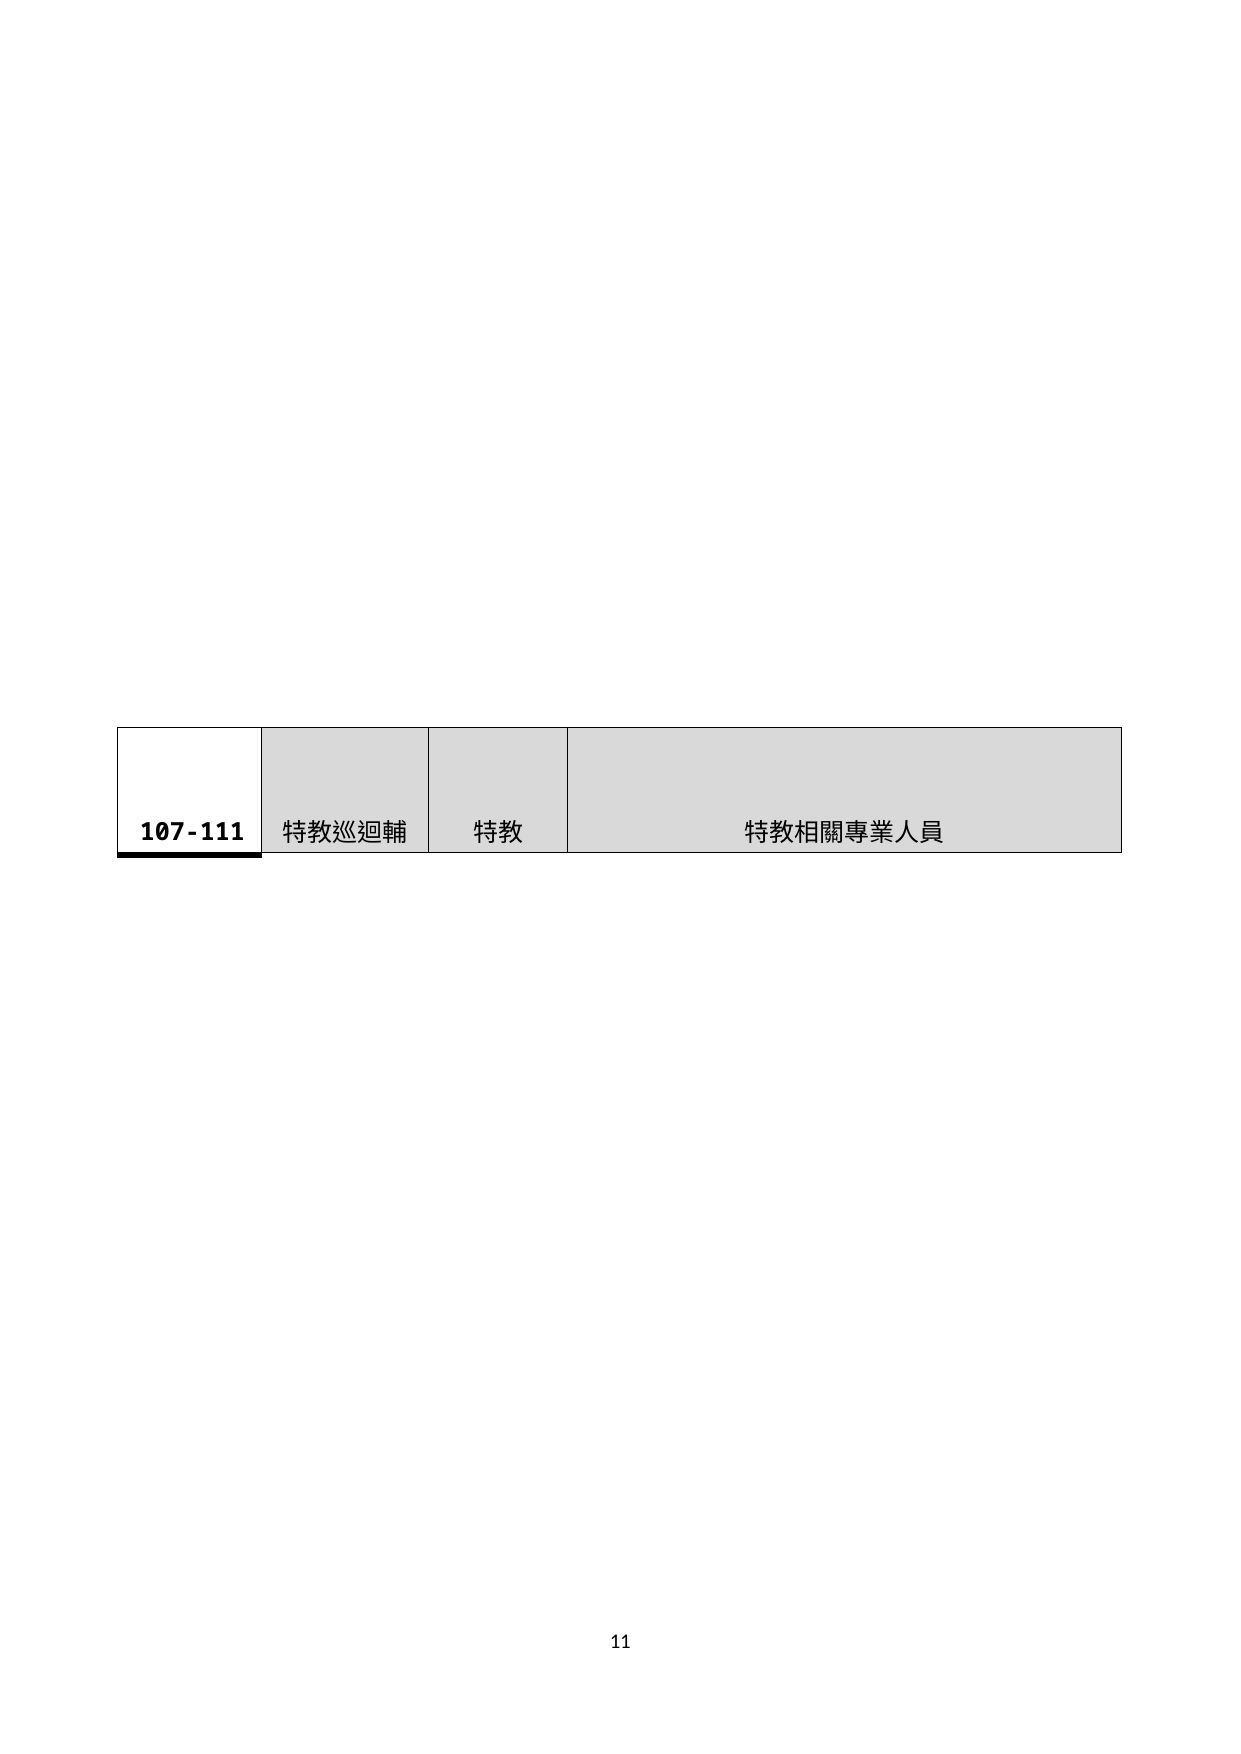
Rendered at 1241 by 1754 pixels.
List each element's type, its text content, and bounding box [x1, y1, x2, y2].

table_cell 特教相關專業人員 [568, 728, 1121, 852]
table_cell 特教 [429, 728, 567, 852]
table_cell 107-111 [118, 728, 261, 852]
table_cell 特教巡迴輔 [262, 728, 428, 852]
